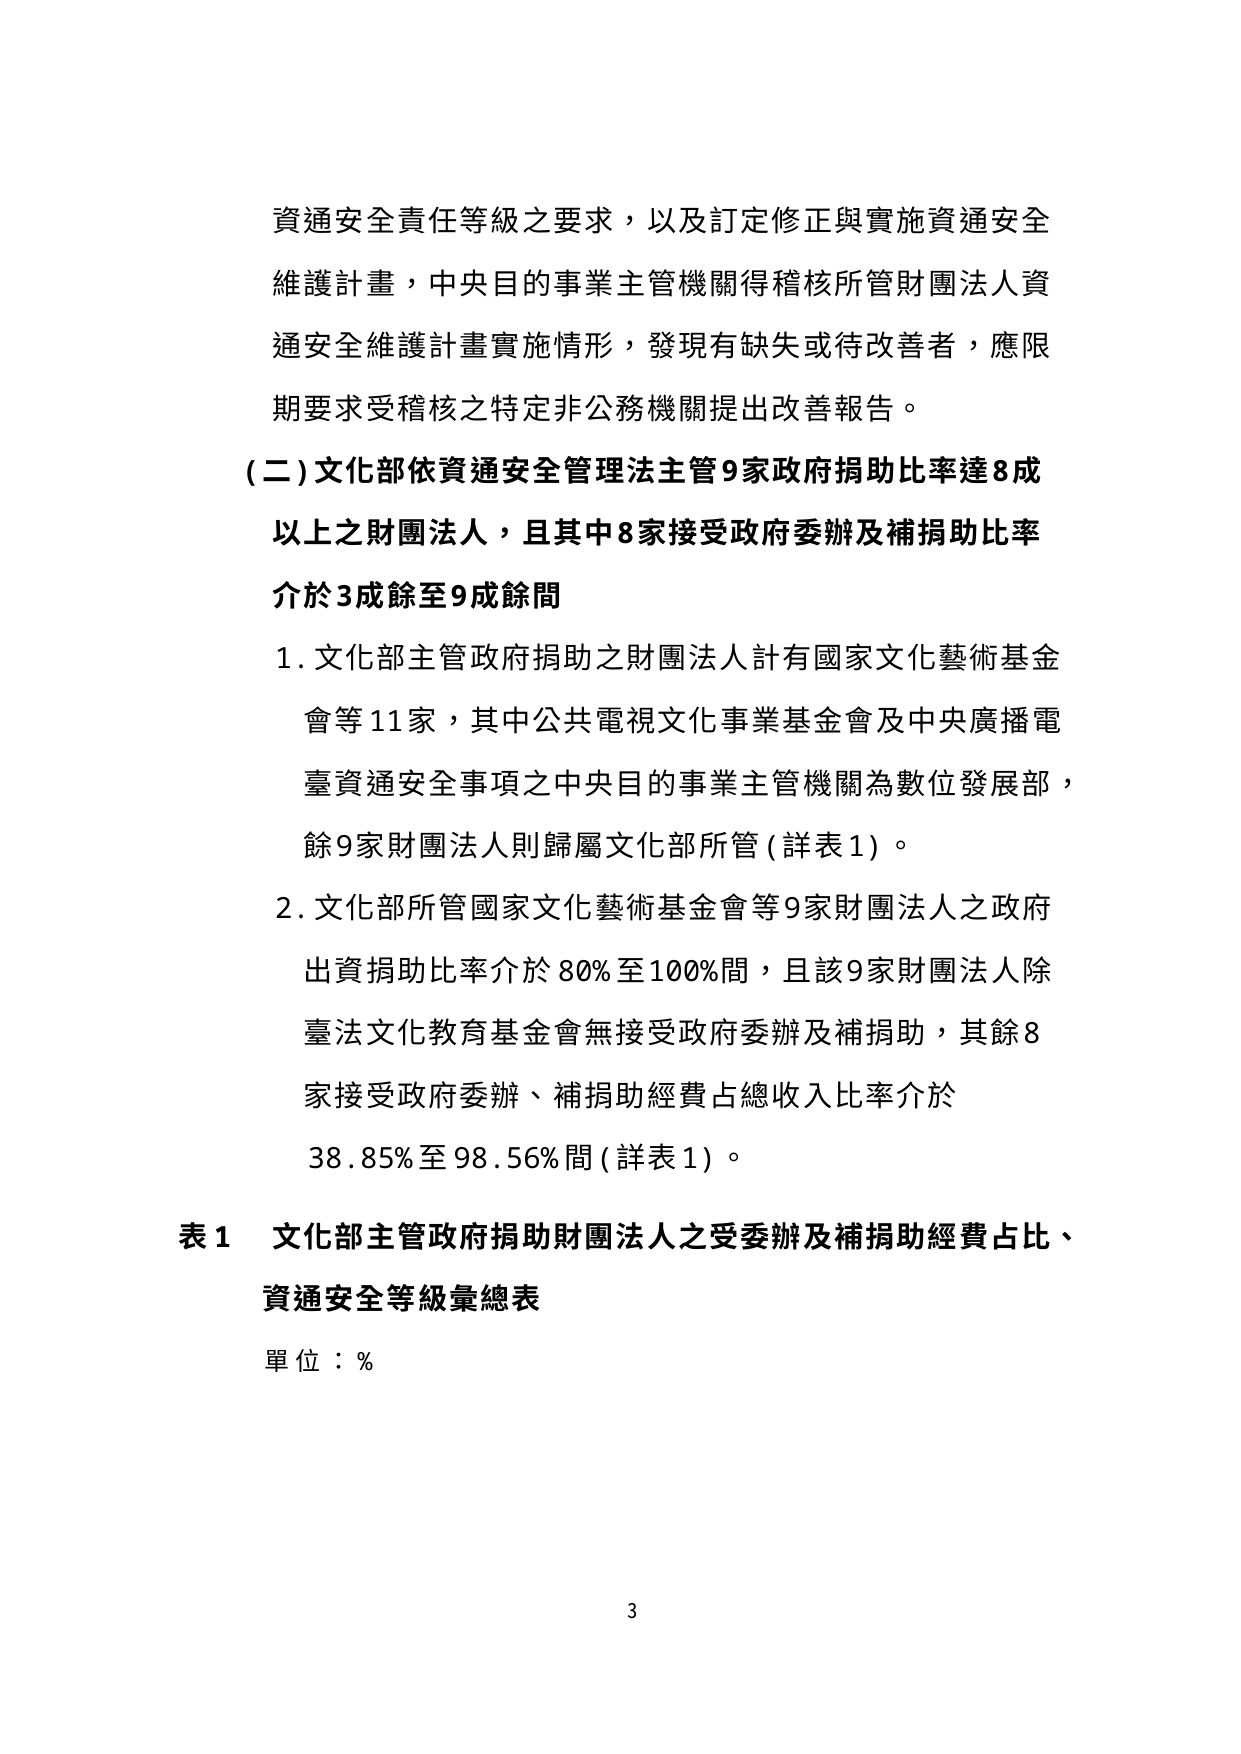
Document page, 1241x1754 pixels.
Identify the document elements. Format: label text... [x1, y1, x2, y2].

text 資通安全責任等級之要求，以及訂定修正與實施資通安全維護計畫，中央目的事業主管機關得稽核所管財團法人資通安全維護計畫實施情形，發現有缺失或待改善者，應限期要求受稽核之特定非公務機關提出改善報告。 [266, 177, 1063, 427]
text 表1 文化部主管政府捐助財團法人之受委辦及補捐助經費占比、資通安全等級彙總表 單位：% [177, 1193, 1063, 1380]
text 1.文化部主管政府捐助之財團法人計有國家文化藝術基金會等11家，其中公共電視文化事業基金會及中央廣播電臺資通安全事項之中央目的事業主管機關為數位發展部，餘9家財團法人則歸屬文化部所管(詳表1)。 [266, 615, 1063, 865]
text (二)文化部依資通安全管理法主管9家政府捐助比率達8成以上之財團法人，且其中8家接受政府委辦及補捐助比率介於3成餘至9成餘間 [236, 427, 1063, 615]
text 2.文化部所管國家文化藝術基金會等9家財團法人之政府出資捐助比率介於80%至100%間，且該9家財團法人除臺法文化教育基金會無接受政府委辦及補捐助，其餘8家接受政府委辦、補捐助經費占總收入比率介於38.85%至98.56%間(詳表1)。 [266, 865, 1063, 1177]
